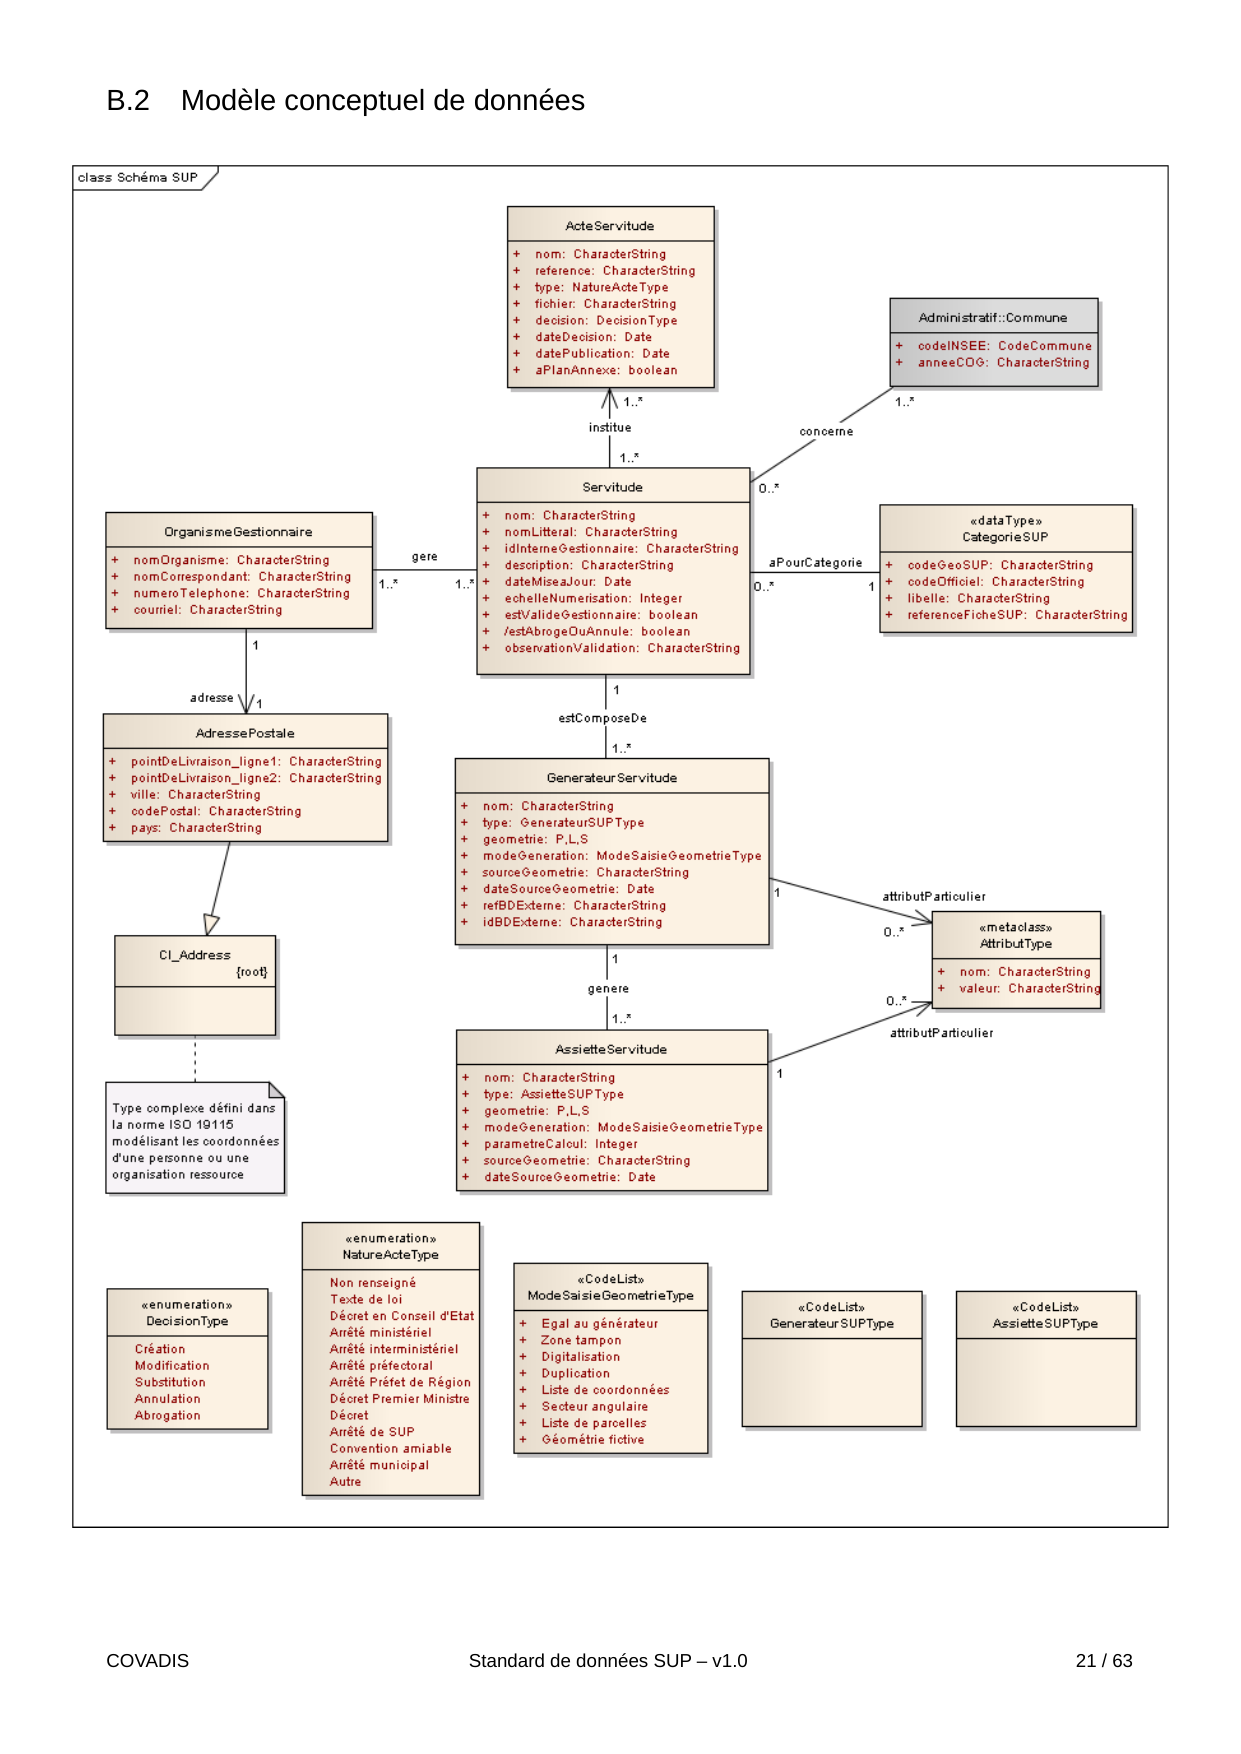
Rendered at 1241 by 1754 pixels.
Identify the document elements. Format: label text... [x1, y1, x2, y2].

subtitle Modèle conceptuel de données [106, 83, 1134, 116]
picture [71, 164, 1169, 1528]
